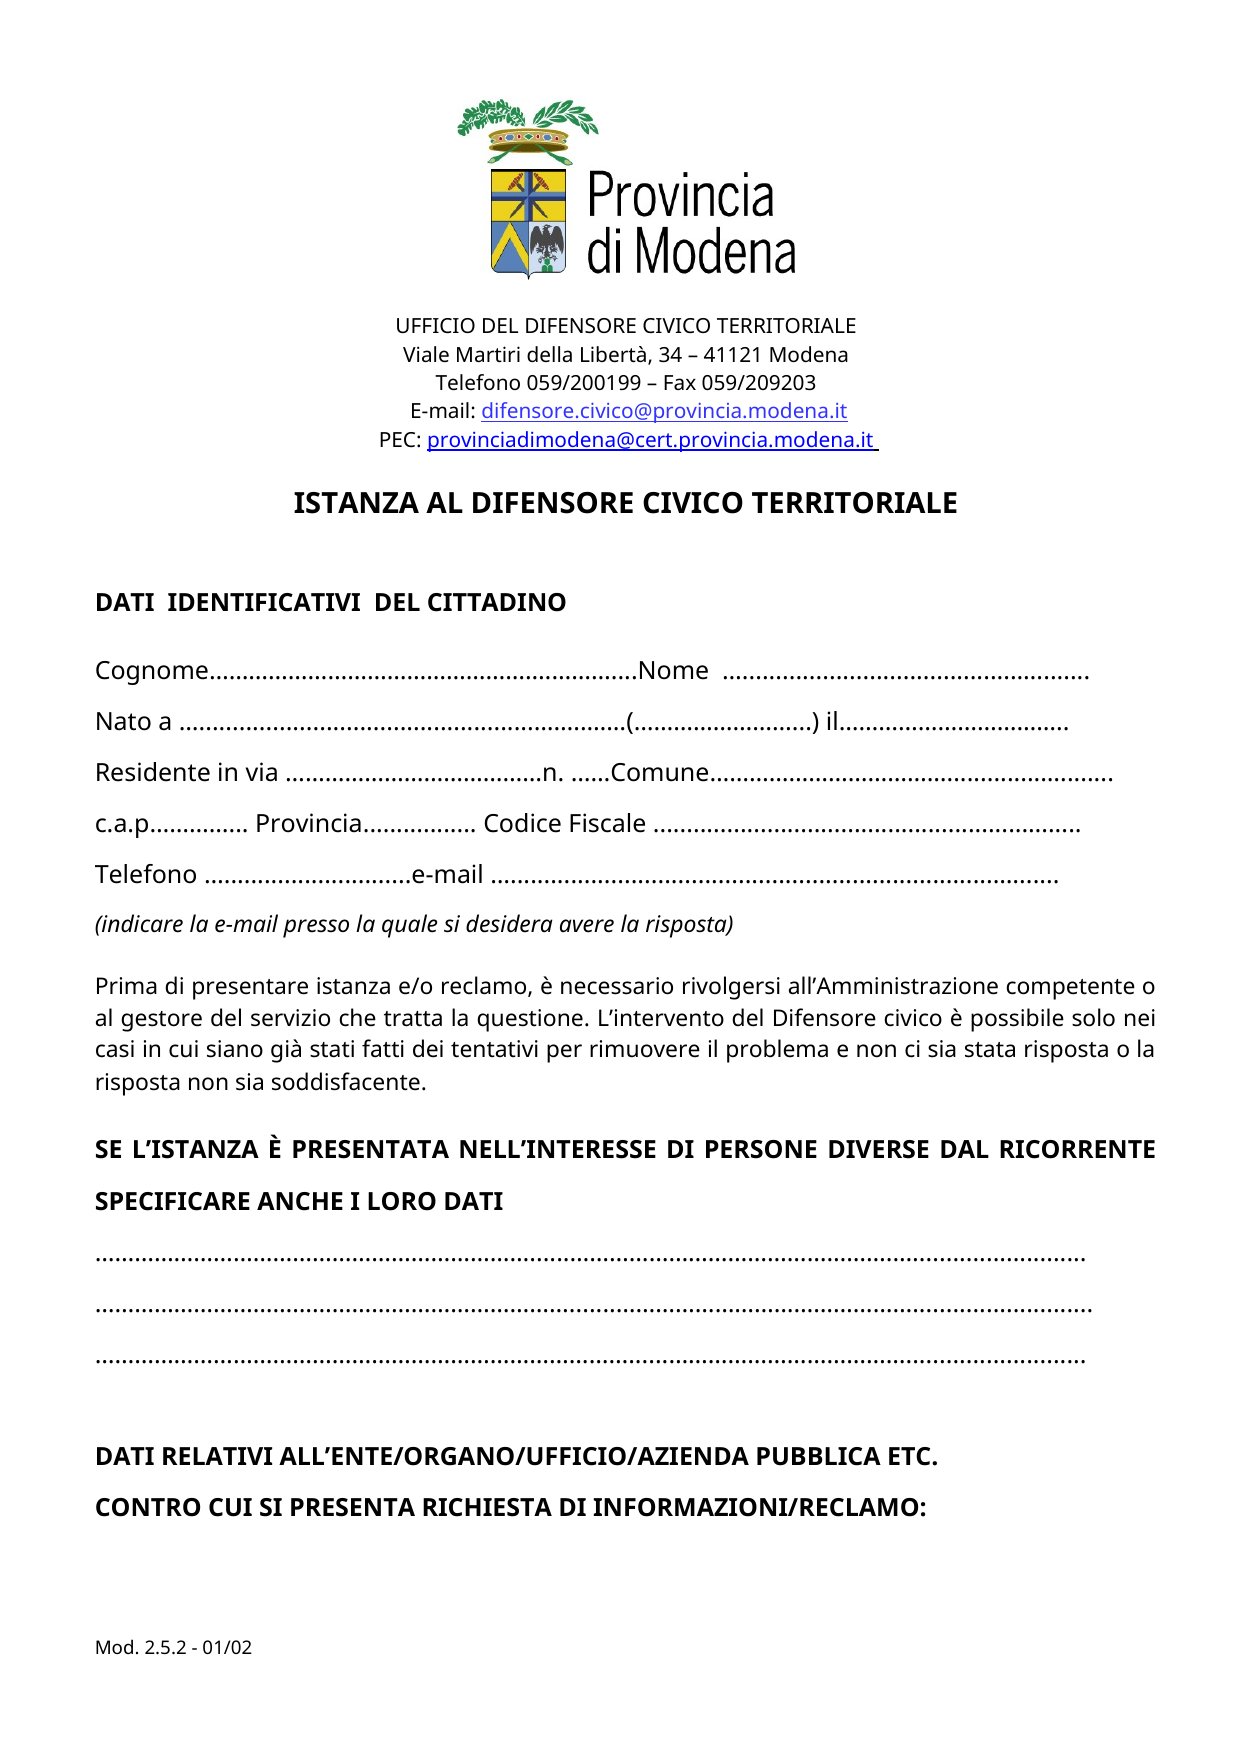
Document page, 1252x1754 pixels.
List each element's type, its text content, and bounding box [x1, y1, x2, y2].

text Residente in via …………………………………n. ……Comune………………………………..............…........ c.a.p…………... Provincia................. Codice Fiscale .......................................................…...... Telefono …............................e-mail ….........................................................................…...... [94, 755, 1157, 891]
subtitle UFFICIO DEL DIFENSORE CIVICO TERRITORIALE [94, 311, 1157, 340]
text …………………………………………………………......…………………………………………..…......................... ……………………………………………………………….......………………………………………........................... ………………………………………………………………………......………………………………........................... [94, 1234, 1157, 1370]
picture [455, 95, 797, 282]
text (indicare la e-mail presso la quale si desidera avere la risposta) [94, 908, 1157, 939]
text Viale Martiri della Libertà, 34 – 41121 Modena [94, 340, 1157, 368]
text DATI IDENTIFICATIVI DEL CITTADINO [94, 584, 1157, 618]
text Prima di presentare istanza e/o reclamo, è necessario rivolgersi all’Amministrazione competente o al gestore del servizio che tratta la questione. L’intervento del Difensore civico è possibile solo nei casi in cui siano già stati fatti dei tentativi per rimuovere il problema e non ci sia stata risposta o la risposta non sia soddisfacente. [94, 970, 1157, 1098]
text Nato a …..................................................……..……(……………………...) il…………………………….. [94, 704, 1157, 738]
text DATI RELATIVI ALL’ENTE/ORGANO/UFFICIO/AZIENDA PUBBLICA ETC. [94, 1438, 1157, 1472]
text SE L’ISTANZA È PRESENTATA NELL’INTERESSE DI PERSONE DIVERSE DAL RICORRENTE SPECIFICARE ANCHE I LORO DATI [94, 1132, 1157, 1217]
text E-mail: difensore.civico@provincia.modena.it [94, 397, 1157, 425]
text Telefono 059/200199 – Fax 059/209203 [94, 368, 1157, 397]
text PEC: provinciadimodena@cert.provincia.modena.it [94, 425, 1157, 453]
text CONTRO CUI SI PRESENTA RICHIESTA DI INFORMAZIONI/RECLAMO: [94, 1489, 1157, 1523]
text Cognome………………………………………….…………....Nome ….........................................…........ [94, 653, 1157, 687]
text ISTANZA AL DIFENSORE CIVICO TERRITORIALE [94, 482, 1157, 522]
